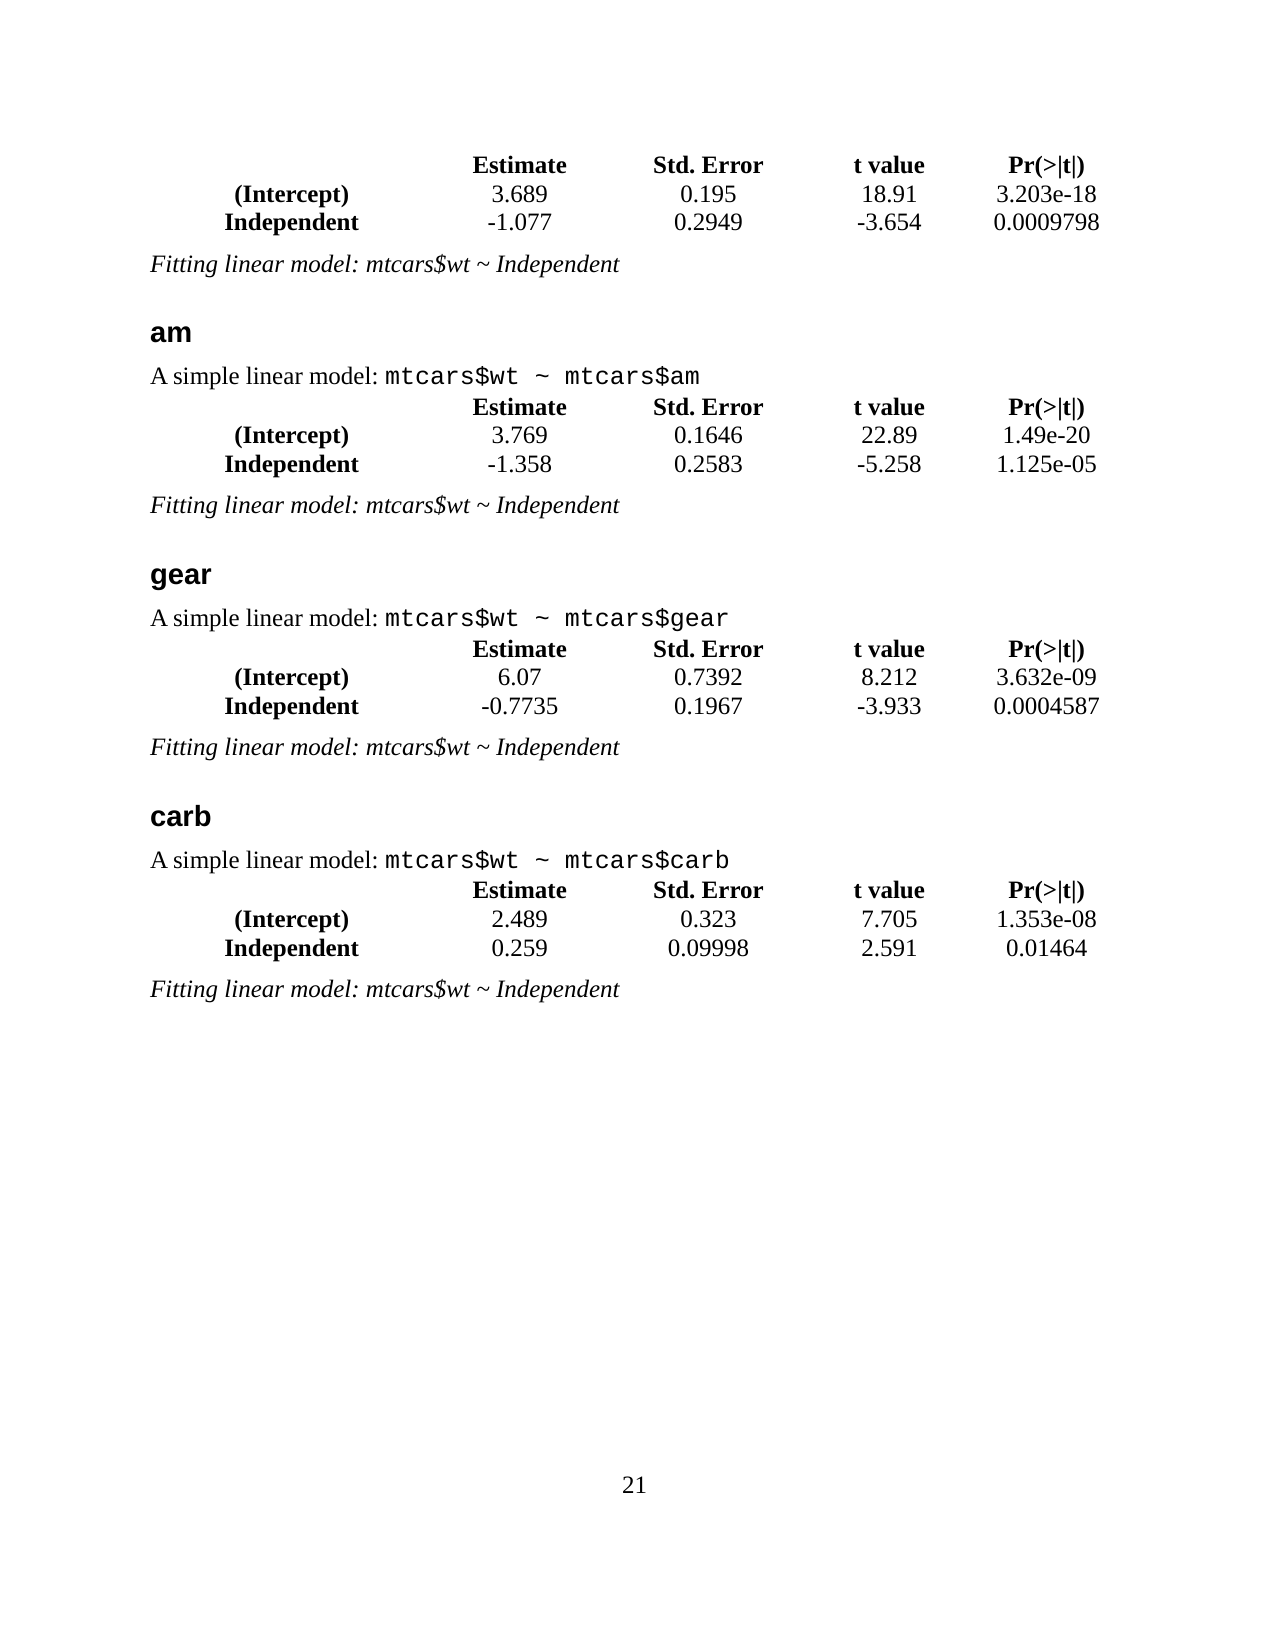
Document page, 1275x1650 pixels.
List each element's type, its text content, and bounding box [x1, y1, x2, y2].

table_header [150, 634, 433, 662]
subtitle carb [150, 799, 1125, 832]
table_cell -1.077 [433, 208, 606, 236]
table_header [150, 392, 433, 421]
table_cell 0.0009798 [968, 208, 1125, 236]
table_cell 3.632e-09 [968, 663, 1125, 691]
table_header Std. Error [606, 876, 810, 904]
table_cell 3.769 [433, 421, 606, 449]
table_cell 0.2949 [606, 208, 810, 236]
table_header t value [810, 634, 968, 662]
table_header Estimate [433, 876, 606, 904]
table_cell 0.7392 [606, 663, 810, 691]
table_header [150, 150, 433, 179]
table_header t value [810, 392, 968, 421]
table_cell 0.323 [606, 904, 810, 933]
text A simple linear model: mtcars$wt ~ mtcars$am [150, 361, 1125, 392]
table_header t value [810, 150, 968, 179]
table_cell 1.49e-20 [968, 421, 1125, 449]
table_header Std. Error [606, 392, 810, 421]
table_cell (Intercept) [150, 421, 433, 449]
text Fitting linear model: mtcars$wt ~ Independent [150, 491, 1125, 519]
table_cell 3.689 [433, 179, 606, 207]
table_header Std. Error [606, 634, 810, 662]
table_header Pr(>|t|) [968, 392, 1125, 421]
table_cell (Intercept) [150, 663, 433, 691]
table_cell (Intercept) [150, 904, 433, 933]
table_header Pr(>|t|) [968, 150, 1125, 179]
table_cell (Intercept) [150, 179, 433, 207]
table_cell 0.09998 [606, 933, 810, 962]
table_cell 1.125e-05 [968, 449, 1125, 478]
text A simple linear model: mtcars$wt ~ mtcars$gear [150, 603, 1125, 634]
table_header Estimate [433, 634, 606, 662]
text Fitting linear model: mtcars$wt ~ Independent [150, 732, 1125, 761]
table_header [150, 876, 433, 904]
table_cell 0.01464 [968, 933, 1125, 962]
subtitle am [150, 315, 1125, 348]
table_header Pr(>|t|) [968, 876, 1125, 904]
table_cell 0.1646 [606, 421, 810, 449]
subtitle gear [150, 557, 1125, 590]
text Fitting linear model: mtcars$wt ~ Independent [150, 249, 1125, 277]
table_cell 0.195 [606, 179, 810, 207]
table_cell 22.89 [810, 421, 968, 449]
table_cell Independent [150, 449, 433, 478]
table_cell Independent [150, 691, 433, 720]
table_cell 8.212 [810, 663, 968, 691]
table_cell Independent [150, 208, 433, 236]
table_header Pr(>|t|) [968, 634, 1125, 662]
table_cell 1.353e-08 [968, 904, 1125, 933]
table_cell -0.7735 [433, 691, 606, 720]
text Fitting linear model: mtcars$wt ~ Independent [150, 974, 1125, 1003]
table_cell -1.358 [433, 449, 606, 478]
table_cell -3.654 [810, 208, 968, 236]
table_cell 18.91 [810, 179, 968, 207]
table_cell -3.933 [810, 691, 968, 720]
table_cell 7.705 [810, 904, 968, 933]
table_cell -5.258 [810, 449, 968, 478]
text A simple linear model: mtcars$wt ~ mtcars$carb [150, 845, 1125, 876]
table_header t value [810, 876, 968, 904]
table_cell 0.1967 [606, 691, 810, 720]
table_header Std. Error [606, 150, 810, 179]
table_cell 6.07 [433, 663, 606, 691]
table_cell 0.0004587 [968, 691, 1125, 720]
table_cell 2.591 [810, 933, 968, 962]
table_header Estimate [433, 150, 606, 179]
table_cell 0.259 [433, 933, 606, 962]
table_header Estimate [433, 392, 606, 421]
table_cell 0.2583 [606, 449, 810, 478]
table_cell 2.489 [433, 904, 606, 933]
table_cell 3.203e-18 [968, 179, 1125, 207]
table_cell Independent [150, 933, 433, 962]
